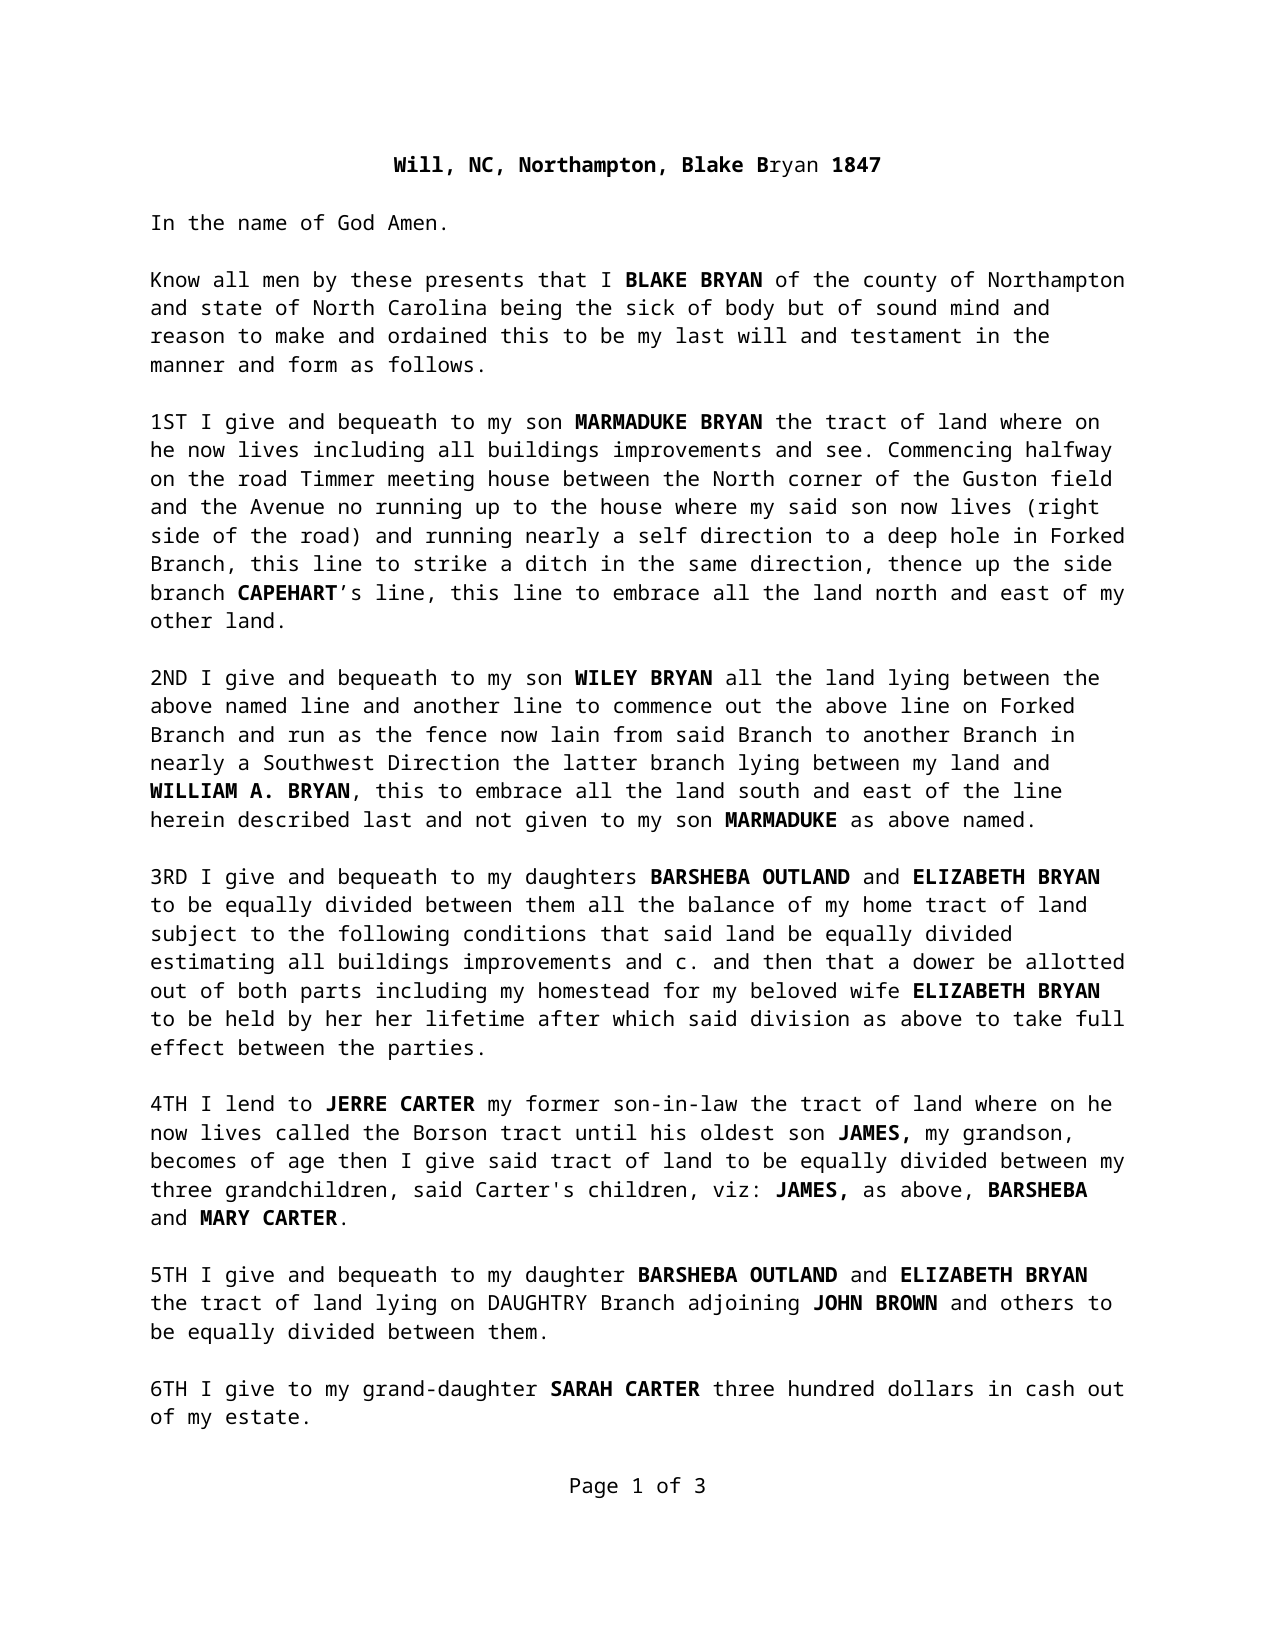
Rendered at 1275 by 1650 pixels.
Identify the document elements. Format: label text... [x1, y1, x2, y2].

text 2nd I give and bequeath to my son Wiley Bryan all the land lying between the above named line and another line to commence out the above line on Forked Branch and run as the fence now lain from said Branch to another Branch in nearly a Southwest Direction the latter branch lying between my land and William A. Bryan, this to embrace all the land south and east of the line herein described last and not given to my son Marmaduke as above named. 3rd I give and bequeath to my daughters Barsheba Outland and Elizabeth bryan to be equally divided between them all the balance of my home tract of land subject to the following conditions that said land be equally divided estimating all buildings improvements and c. and then that a dower be allotted out of both parts including my homestead for my beloved wife Elizabeth Bryan to be held by her her lifetime after which said division as above to take full effect between the parties. 4th I lend to Jerre Carter my former son-in-law the tract of land where on he now lives called the Borson tract until his oldest son James, my grandson, Becomes of age then I give said tract of land to be equally divided between my three grandchildren, said Carter's children, viz: James, as above, Barsheba and Mary Carter. 5th I give and bequeath to my daughter Barsheba Outland and Elizabeth bryan the tract of land lying on Daughtry Branch adjoining John Brown and others to be equally divided between them. 6th I give to my grand-daughter Sarah Carter three hundred dollars in cash out of my estate. [150, 663, 1125, 1431]
text In the name of God Amen. Know all men by these presents that I Blake Bryan of the county of Northampton and state of North Carolina being the sick of body but of sound mind and reason to make and ordained this to be my last will and testament in the manner and form as follows. 1st I give and bequeath to my son Marmaduke Bryan the tract of land where on he now lives including all buildings improvements and see. Commencing halfway on the road Timmer Meeting house between the North corner of the Guston field and the Avenue no running up to the house where my said Son now lives (right side of the road) and running nearly a self direction to a deep hole in Forked Branch, this line to strike a ditch in the same direction, thence up the side branch Capehart’s line, this line to embrace all the land north and east of my other land. [150, 208, 1125, 634]
